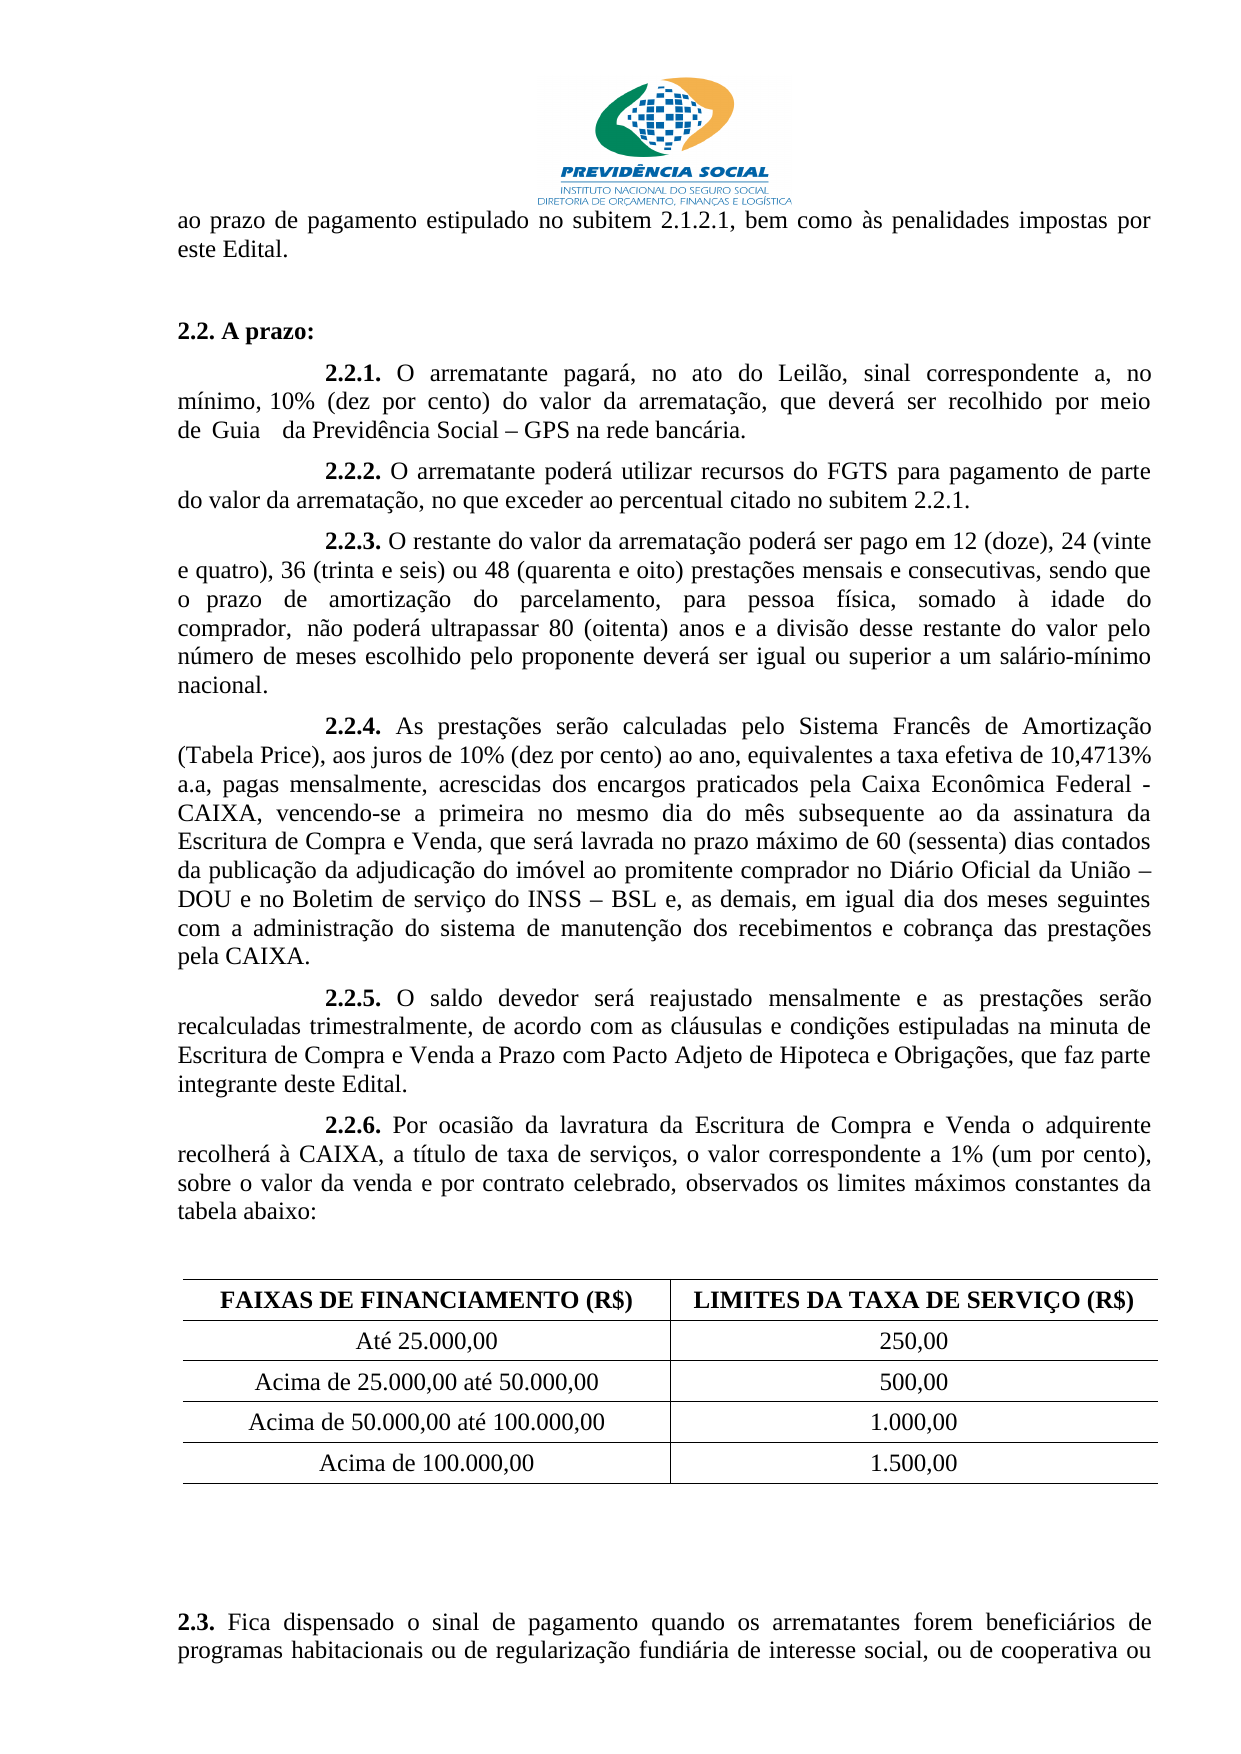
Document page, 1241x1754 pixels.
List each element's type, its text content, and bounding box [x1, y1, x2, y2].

table_cell Até 25.000,00 [183, 1321, 670, 1360]
text 2.2.2. O arrematante poderá utilizar recursos do FGTS para pagamento de parte do valor da arrematação, no que exceder ao percentual citado no subitem 2.2.1. [177, 456, 1152, 514]
text 2.2.5. O saldo devedor será reajustado mensalmente e as prestações serão recalculadas trimestralmente, de acordo com as cláusulas e condições estipuladas na minuta de Escritura de Compra e Venda a Prazo com Pacto Adjeto de Hipoteca e Obrigações, que faz parte integrante deste Edital. [177, 983, 1152, 1098]
text 2.2.4. As prestações serão calculadas pelo Sistema Francês de Amortização (Tabela Price), aos juros de 10% (dez por cento) ao ano, equivalentes a taxa efetiva de 10,4713% a.a, pagas mensalmente, acrescidas dos encargos praticados pela Caixa Econômica Federal - CAIXA, vencendo-se a primeira no mesmo dia do mês subsequente ao da assinatura da Escritura de Compra e Venda, que será lavrada no prazo máximo de 60 (sessenta) dias contados da publicação da adjudicação do imóvel ao promitente comprador no Diário Oficial da União – DOU e no Boletim de serviço do INSS – BSL e, as demais, em igual dia dos meses seguintes com a administração do sistema de manutenção dos recebimentos e cobrança das prestações pela CAIXA. [177, 711, 1152, 970]
text 2.2.3. O restante do valor da arrematação poderá ser pago em 12 (doze), 24 (vinte e quatro), 36 (trinta e seis) ou 48 (quarenta e oito) prestações mensais e consecutivas, sendo que o prazo de amortização do parcelamento, para pessoa física, somado à idade do comprador, não poderá ultrapassar 80 (oitenta) anos e a divisão desse restante do valor pelo número de meses escolhido pelo proponente deverá ser igual ou superior a um salário-mínimo nacional. [177, 526, 1152, 699]
table_cell 500,00 [671, 1361, 1157, 1401]
text 2.2.6. Por ocasião da lavratura da Escritura de Compra e Venda o adquirente recolherá à CAIXA, a título de taxa de serviços, o valor correspondente a 1% (um por cento), sobre o valor da venda e por contrato celebrado, observados os limites máximos constantes da tabela abaixo: [177, 1110, 1152, 1225]
picture [537, 75, 792, 206]
text 2.2. A prazo: [177, 316, 1152, 345]
text ao prazo de pagamento estipulado no subitem 2.1.2.1, bem como às penalidades impostas por este Edital. [177, 205, 1152, 263]
table_cell Acima de 100.000,00 [183, 1443, 670, 1483]
table_cell 250,00 [671, 1321, 1157, 1360]
table_cell Acima de 50.000,00 até 100.000,00 [183, 1402, 670, 1442]
table_cell Acima de 25.000,00 até 50.000,00 [183, 1361, 670, 1401]
text 2.3. Fica dispensado o sinal de pagamento quando os arrematantes forem beneficiários de programas habitacionais ou de regularização fundiária de interesse social, ou de cooperativa ou [177, 1607, 1152, 1664]
table_header FAIXAS DE FINANCIAMENTO (R$) [183, 1280, 670, 1320]
text 2.2.1. O arrematante pagará, no ato do Leilão, sinal correspondente a, no mínimo, 10% (dez por cento) do valor da arrematação, que deverá ser recolhido por meio de Guia da Previdência Social – GPS na rede bancária. [177, 358, 1152, 444]
table_header LIMITES DA TAXA DE SERVIÇO (R$) [671, 1280, 1157, 1320]
table_cell 1.000,00 [671, 1402, 1157, 1442]
table_cell 1.500,00 [671, 1443, 1157, 1483]
